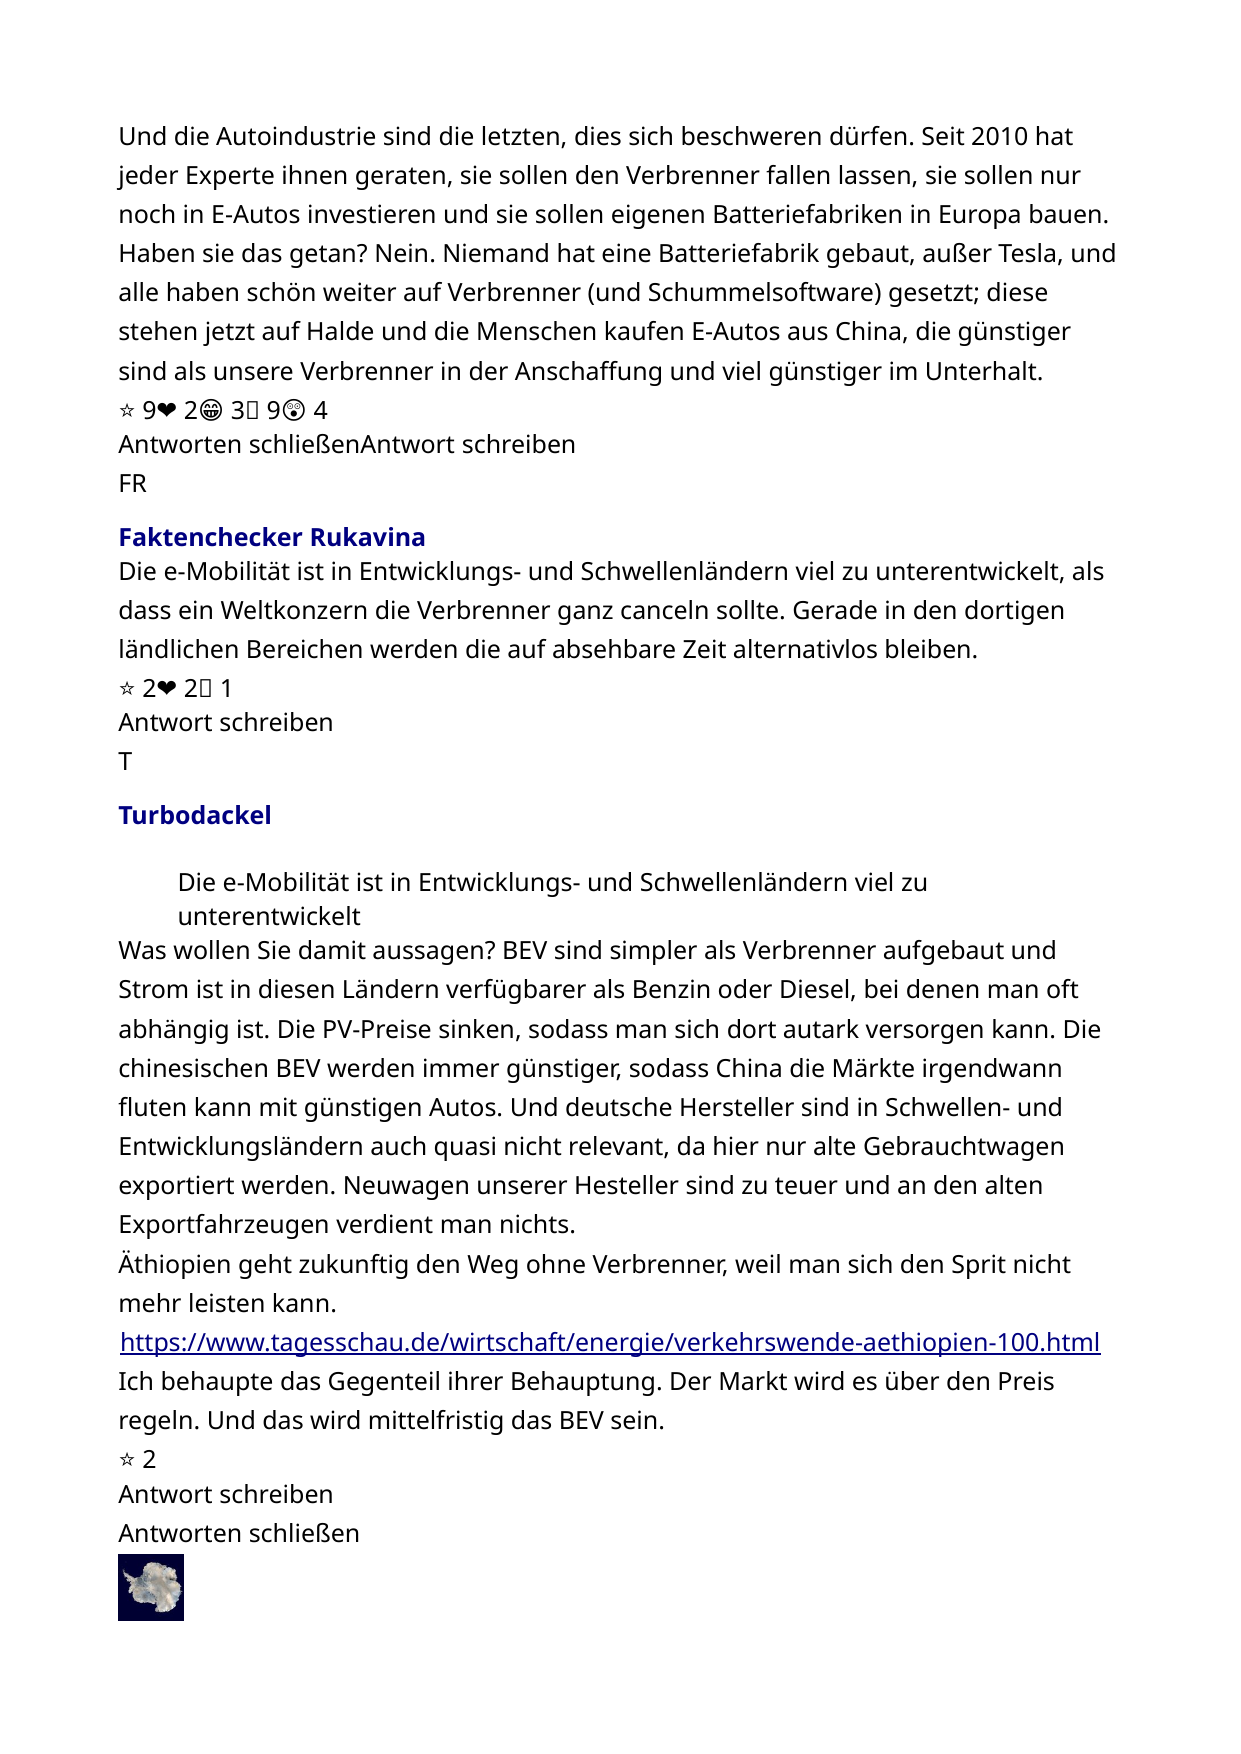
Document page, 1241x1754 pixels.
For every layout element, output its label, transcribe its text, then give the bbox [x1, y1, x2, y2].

text Die e-Mobilität ist in Entwicklungs- und Schwellenländern viel zu unterentwickelt [177, 865, 1063, 933]
text FR [118, 466, 1122, 499]
subtitle Faktenchecker Rukavina [118, 519, 1122, 553]
text T [118, 744, 1122, 778]
text Antworten schließen [118, 1515, 1122, 1549]
text Und die Autoindustrie sind die letzten, dies sich beschweren dürfen. Seit 2010 hat jeder Experte ihnen geraten, sie sollen den Verbrenner fallen lassen, sie sollen nur noch in E-Autos investieren und sie sollen eigenen Batteriefabriken in Europa bauen. Haben sie das getan? Nein. Niemand hat eine Batteriefabrik gebaut, außer Tesla, und alle haben schön weiter auf Verbrenner (und Schummelsoftware) gesetzt; diese stehen jetzt auf Halde und die Menschen kaufen E-Autos aus China, die günstiger sind als unsere Verbrenner in der Anschaffung und viel günstiger im Unterhalt. [118, 118, 1122, 387]
text https://www.tagesschau.de/wirtschaft/energie/verkehrswende-aethiopien-100.html [118, 1325, 1122, 1359]
subtitle Turbodackel [118, 798, 1122, 832]
text Was wollen Sie damit aussagen? BEV sind simpler als Verbrenner aufgebaut und Strom ist in diesen Ländern verfügbarer als Benzin oder Diesel, bei denen man oft abhängig ist. Die PV-Preise sinken, sodass man sich dort autark versorgen kann. Die chinesischen BEV werden immer günstiger, sodass China die Märkte irgendwann fluten kann mit günstigen Autos. Und deutsche Hersteller sind in Schwellen- und Entwicklungsländern auch quasi nicht relevant, da hier nur alte Gebrauchtwagen exportiert werden. Neuwagen unserer Hesteller sind zu teuer und an den alten Exportfahrzeugen verdient man nichts. [118, 933, 1122, 1241]
text ⭐️ 2❤️ 2🤨 1 [118, 671, 1122, 705]
text ⭐️ 2 [118, 1442, 1122, 1476]
text Ich behaupte das Gegenteil ihrer Behauptung. Der Markt wird es über den Preis regeln. Und das wird mittelfristig das BEV sein. [118, 1364, 1122, 1437]
text Antwort schreiben [118, 705, 1122, 739]
picture [118, 1554, 184, 1621]
text ⭐️ 9❤️ 2😁 3🤨 9😲 4 [118, 392, 1122, 426]
text Antworten schließenAntwort schreiben [118, 426, 1122, 460]
text Antwort schreiben [118, 1476, 1122, 1510]
text Die e-Mobilität ist in Entwicklungs- und Schwellenländern viel zu unterentwickelt, als dass ein Weltkonzern die Verbrenner ganz canceln sollte. Gerade in den dortigen ländlichen Bereichen werden die auf absehbare Zeit alternativlos bleiben. [118, 553, 1122, 666]
text Äthiopien geht zukunftig den Weg ohne Verbrenner, weil man sich den Sprit nicht mehr leisten kann. [118, 1246, 1122, 1319]
